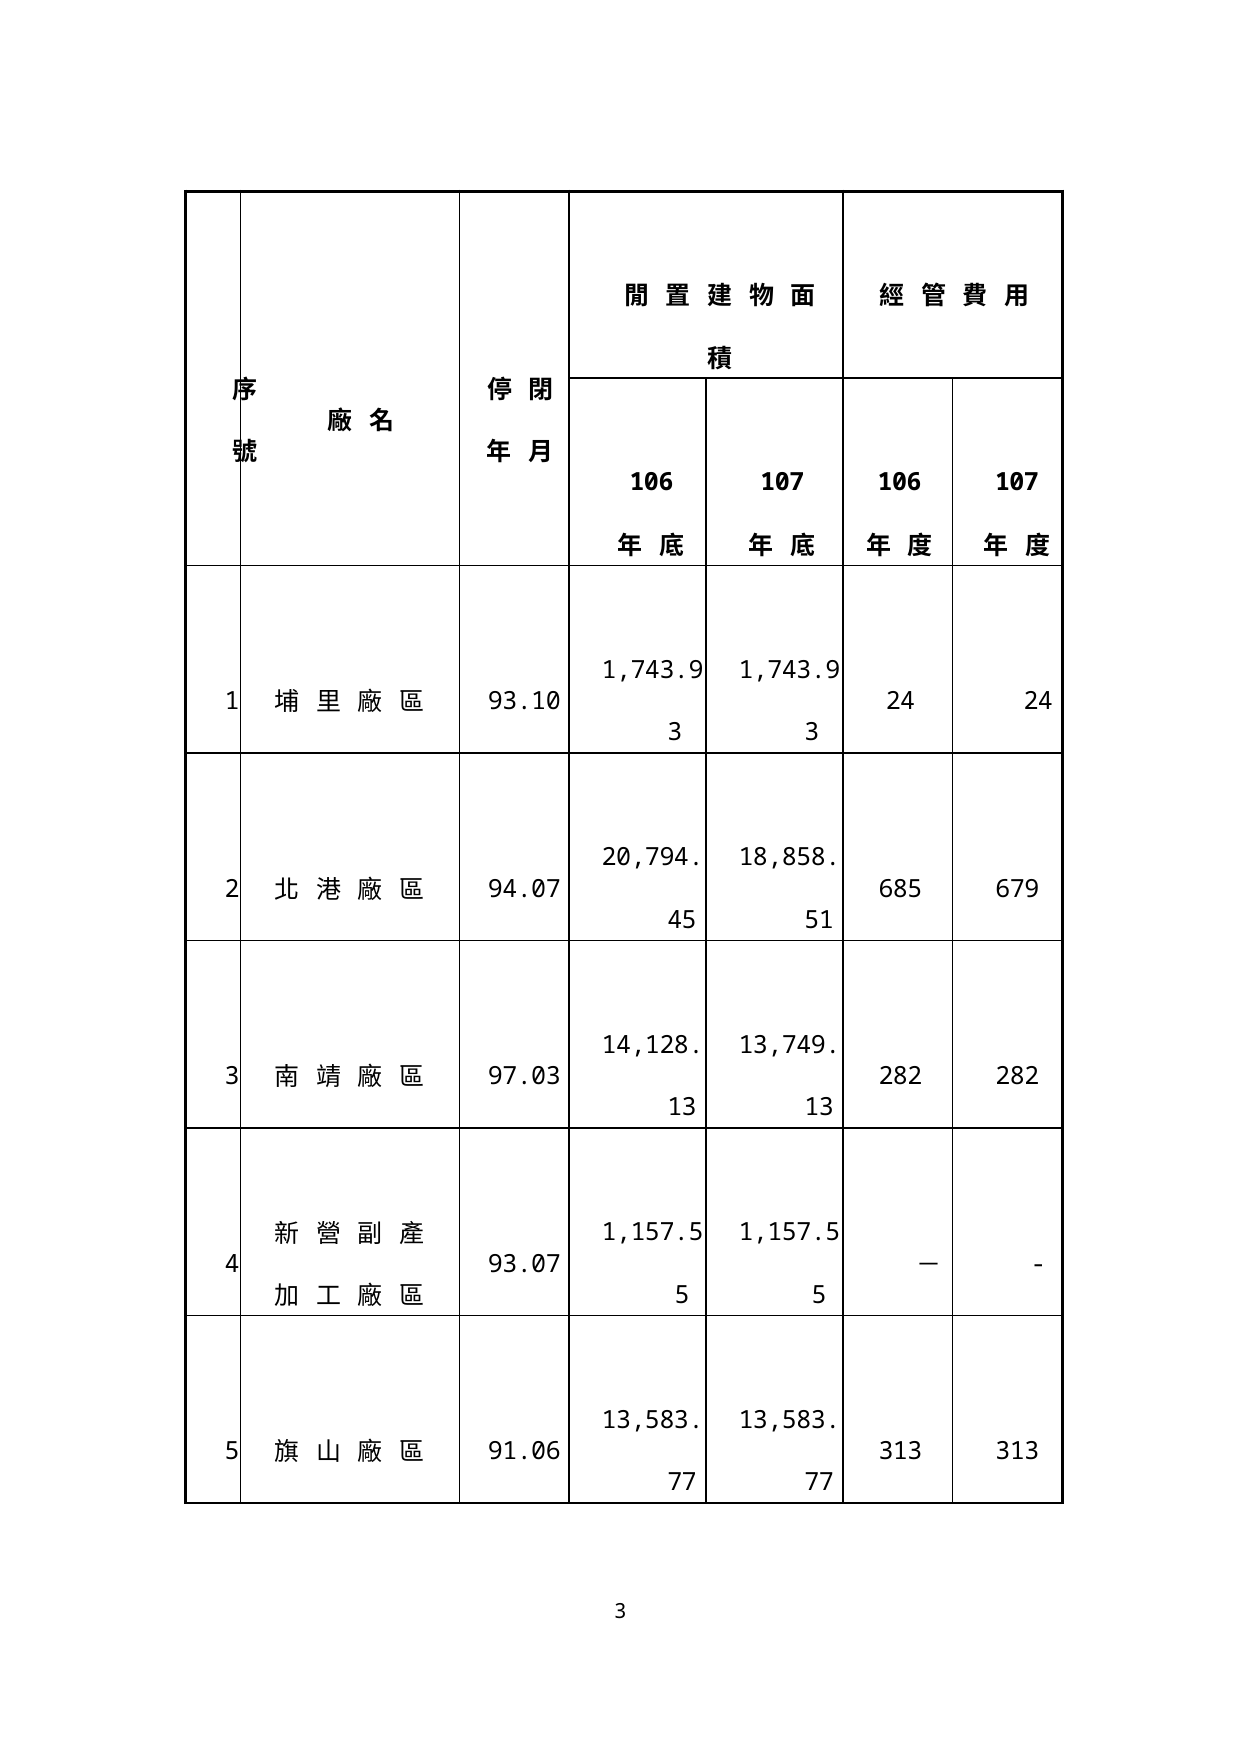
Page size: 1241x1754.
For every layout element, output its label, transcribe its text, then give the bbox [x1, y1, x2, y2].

table_cell 北港廠區 [241, 754, 459, 939]
table_cell 106年底 [570, 379, 705, 564]
table_cell 282 [844, 941, 952, 1127]
table_cell 94.07 [460, 754, 568, 939]
table_cell 5 [187, 1316, 240, 1502]
table_cell 1 [187, 566, 240, 752]
table_cell 313 [844, 1316, 952, 1502]
table_cell 18,858.51 [707, 754, 842, 939]
table_cell 2 [187, 754, 240, 939]
table_cell 埔里廠區 [241, 566, 459, 752]
table_header 閒置建物面積 [570, 193, 842, 377]
table_header 序號 [187, 193, 240, 564]
table_cell - [953, 1129, 1061, 1314]
table_cell 93.07 [460, 1129, 568, 1314]
table_cell 107年度 [953, 379, 1061, 564]
table_cell 1,157.55 [570, 1129, 705, 1314]
table_cell 3 [187, 941, 240, 1127]
table_cell 14,128.13 [570, 941, 705, 1127]
table_cell 13,749.13 [707, 941, 842, 1127]
table_cell 97.03 [460, 941, 568, 1127]
table_cell 313 [953, 1316, 1061, 1502]
table_cell 91.06 [460, 1316, 568, 1502]
table_cell 13,583.77 [570, 1316, 705, 1502]
table_cell 13,583.77 [707, 1316, 842, 1502]
table_cell 1,157.55 [707, 1129, 842, 1314]
table_cell 24 [844, 566, 952, 752]
table_cell 679 [953, 754, 1061, 939]
table_cell 南靖廠區 [241, 941, 459, 1127]
table_cell － [844, 1129, 952, 1314]
table_cell 4 [187, 1129, 240, 1314]
table_header 經管費用 [844, 193, 1061, 377]
table_header 廠名 [241, 193, 459, 564]
table_cell 1,743.93 [707, 566, 842, 752]
table_cell 106年度 [844, 379, 952, 564]
table_header 停閉年月 [460, 193, 568, 564]
table_cell 旗山廠區 [241, 1316, 459, 1502]
table_cell 282 [953, 941, 1061, 1127]
table_cell 93.10 [460, 566, 568, 752]
table_cell 20,794.45 [570, 754, 705, 939]
table_cell 24 [953, 566, 1061, 752]
table_cell 685 [844, 754, 952, 939]
table_cell 新營副產加工廠區 [241, 1129, 459, 1314]
table_cell 107年底 [707, 379, 842, 564]
table_cell 1,743.93 [570, 566, 705, 752]
